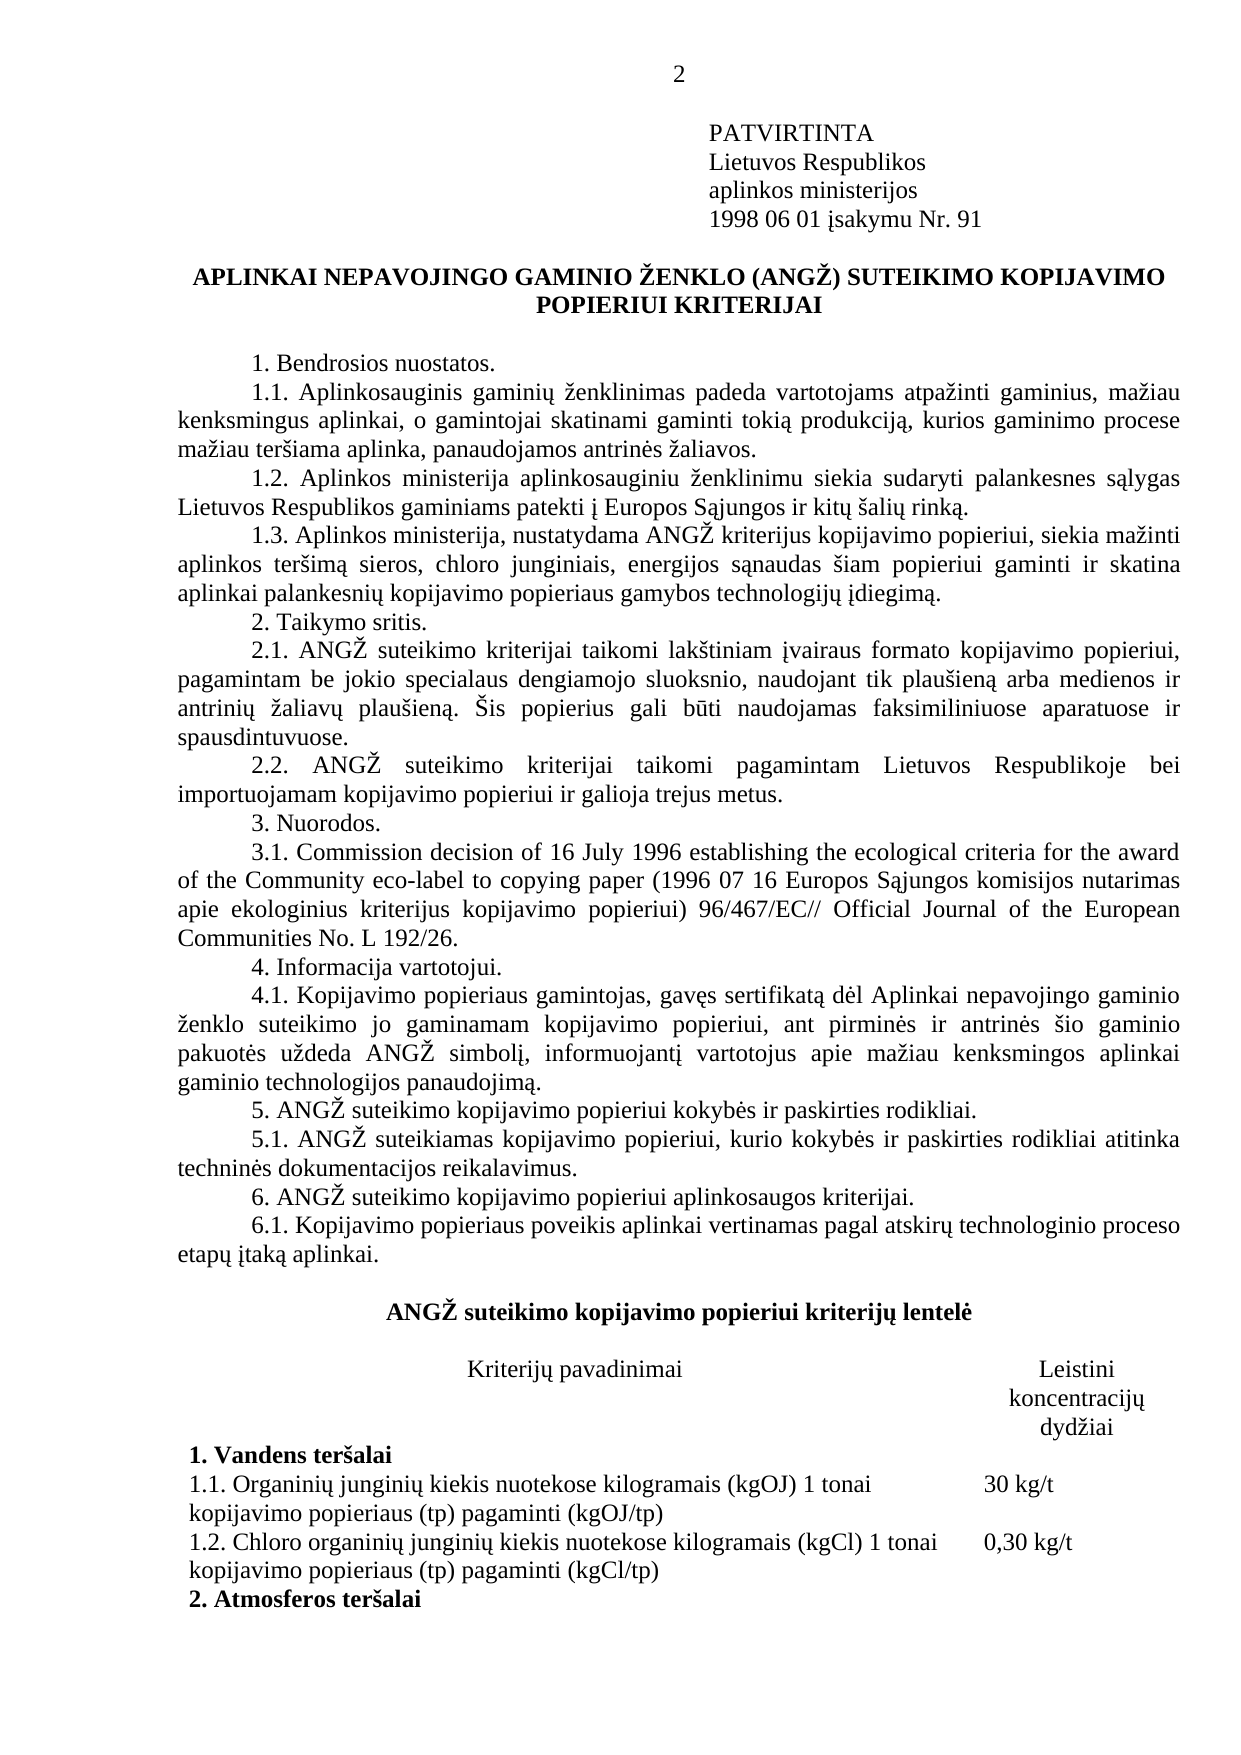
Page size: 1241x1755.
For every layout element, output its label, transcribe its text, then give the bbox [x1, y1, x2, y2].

table_cell 0,30 kg/t [972, 1527, 1181, 1584]
text 2. Taikymo sritis. [177, 607, 1181, 636]
text 1. Bendrosios nuostatos. [177, 348, 1181, 377]
table_header Leistini koncentracijų dydžiai [972, 1354, 1181, 1441]
text 3. Nuorodos. [177, 808, 1181, 837]
table_cell 1.1. Organinių junginių kiekis nuotekose kilogramais (kgOJ) 1 tonai kopijavimo popieriaus (tp) pagaminti (kgOJ/tp) [177, 1469, 972, 1527]
text Aplinkai nepavojingo gaminio ženklo (ANGŽ) suteikimo kopijavimo popieriui kriterijai [177, 262, 1181, 319]
text 1998 06 01 įsakymu Nr. 91 [177, 204, 1181, 233]
table_cell [972, 1584, 1181, 1613]
text 5. ANGŽ suteikimo kopijavimo popieriui kokybės ir paskirties rodikliai. [177, 1096, 1181, 1124]
text 1.1. Aplinkosauginis gaminių ženklinimas padeda vartotojams atpažinti gaminius, mažiau kenksmingus aplinkai, o gamintojai skatinami gaminti tokią produkciją, kurios gaminimo procese mažiau teršiama aplinka, panaudojamos antrinės žaliavos. [177, 377, 1181, 463]
text 3.1. Commission decision of 16 July 1996 establishing the ecological criteria for the award of the Community eco-label to copying paper (1996 07 16 Europos Sąjungos komisijos nutarimas apie ekologinius kriterijus kopijavimo popieriui) 96/467/EC// Official Journal of the European Communities No. L 192/26. [177, 837, 1181, 952]
text 1.2. Aplinkos ministerija aplinkosauginiu ženklinimu siekia sudaryti palankesnes sąlygas Lietuvos Respublikos gaminiams patekti į Europos Sąjungos ir kitų šalių rinką. [177, 463, 1181, 521]
text 4.1. Kopijavimo popieriaus gamintojas, gavęs sertifikatą dėl Aplinkai nepavojingo gaminio ženklo suteikimo jo gaminamam kopijavimo popieriui, ant pirminės ir antrinės šio gaminio pakuotės uždeda ANGŽ simbolį, informuojantį vartotojus apie mažiau kenksmingos aplinkai gaminio technologijos panaudojimą. [177, 981, 1181, 1096]
text 4. Informacija vartotojui. [177, 952, 1181, 981]
table_cell [972, 1441, 1181, 1469]
table_cell 1. Vandens teršalai [177, 1441, 972, 1469]
text Patvirtinta [177, 118, 1181, 147]
text 6.1. Kopijavimo popieriaus poveikis aplinkai vertinamas pagal atskirų technologinio proceso etapų įtaką aplinkai. [177, 1211, 1181, 1268]
text aplinkos ministerijos [177, 176, 1181, 204]
text 2.1. ANGŽ suteikimo kriterijai taikomi lakštiniam įvairaus formato kopijavimo popieriui, pagamintam be jokio specialaus dengiamojo sluoksnio, naudojant tik plaušieną arba medienos ir antrinių žaliavų plaušieną. Šis popierius gali būti naudojamas faksimiliniuose aparatuose ir spausdintuvuose. [177, 636, 1181, 751]
table_header Kriterijų pavadinimai [177, 1354, 972, 1441]
text 6. ANGŽ suteikimo kopijavimo popieriui aplinkosaugos kriterijai. [177, 1182, 1181, 1211]
text 1.3. Aplinkos ministerija, nustatydama ANGŽ kriterijus kopijavimo popieriui, siekia mažinti aplinkos teršimą sieros, chloro junginiais, energijos sąnaudas šiam popieriui gaminti ir skatina aplinkai palankesnių kopijavimo popieriaus gamybos technologijų įdiegimą. [177, 521, 1181, 607]
table_cell 2. Atmosferos teršalai [177, 1584, 972, 1613]
text 5.1. ANGŽ suteikiamas kopijavimo popieriui, kurio kokybės ir paskirties rodikliai atitinka techninės dokumentacijos reikalavimus. [177, 1124, 1181, 1182]
table_cell 1.2. Chloro organinių junginių kiekis nuotekose kilogramais (kgCl) 1 tonai kopijavimo popieriaus (tp) pagaminti (kgCl/tp) [177, 1527, 972, 1584]
table_cell 30 kg/t [972, 1469, 1181, 1527]
text 2.2. ANGŽ suteikimo kriterijai taikomi pagamintam Lietuvos Respublikoje bei importuojamam kopijavimo popieriui ir galioja trejus metus. [177, 751, 1181, 808]
text ANGŽ suteikimo kopijavimo popieriui kriterijų lentelė [177, 1297, 1181, 1326]
text Lietuvos Respublikos [177, 147, 1181, 176]
